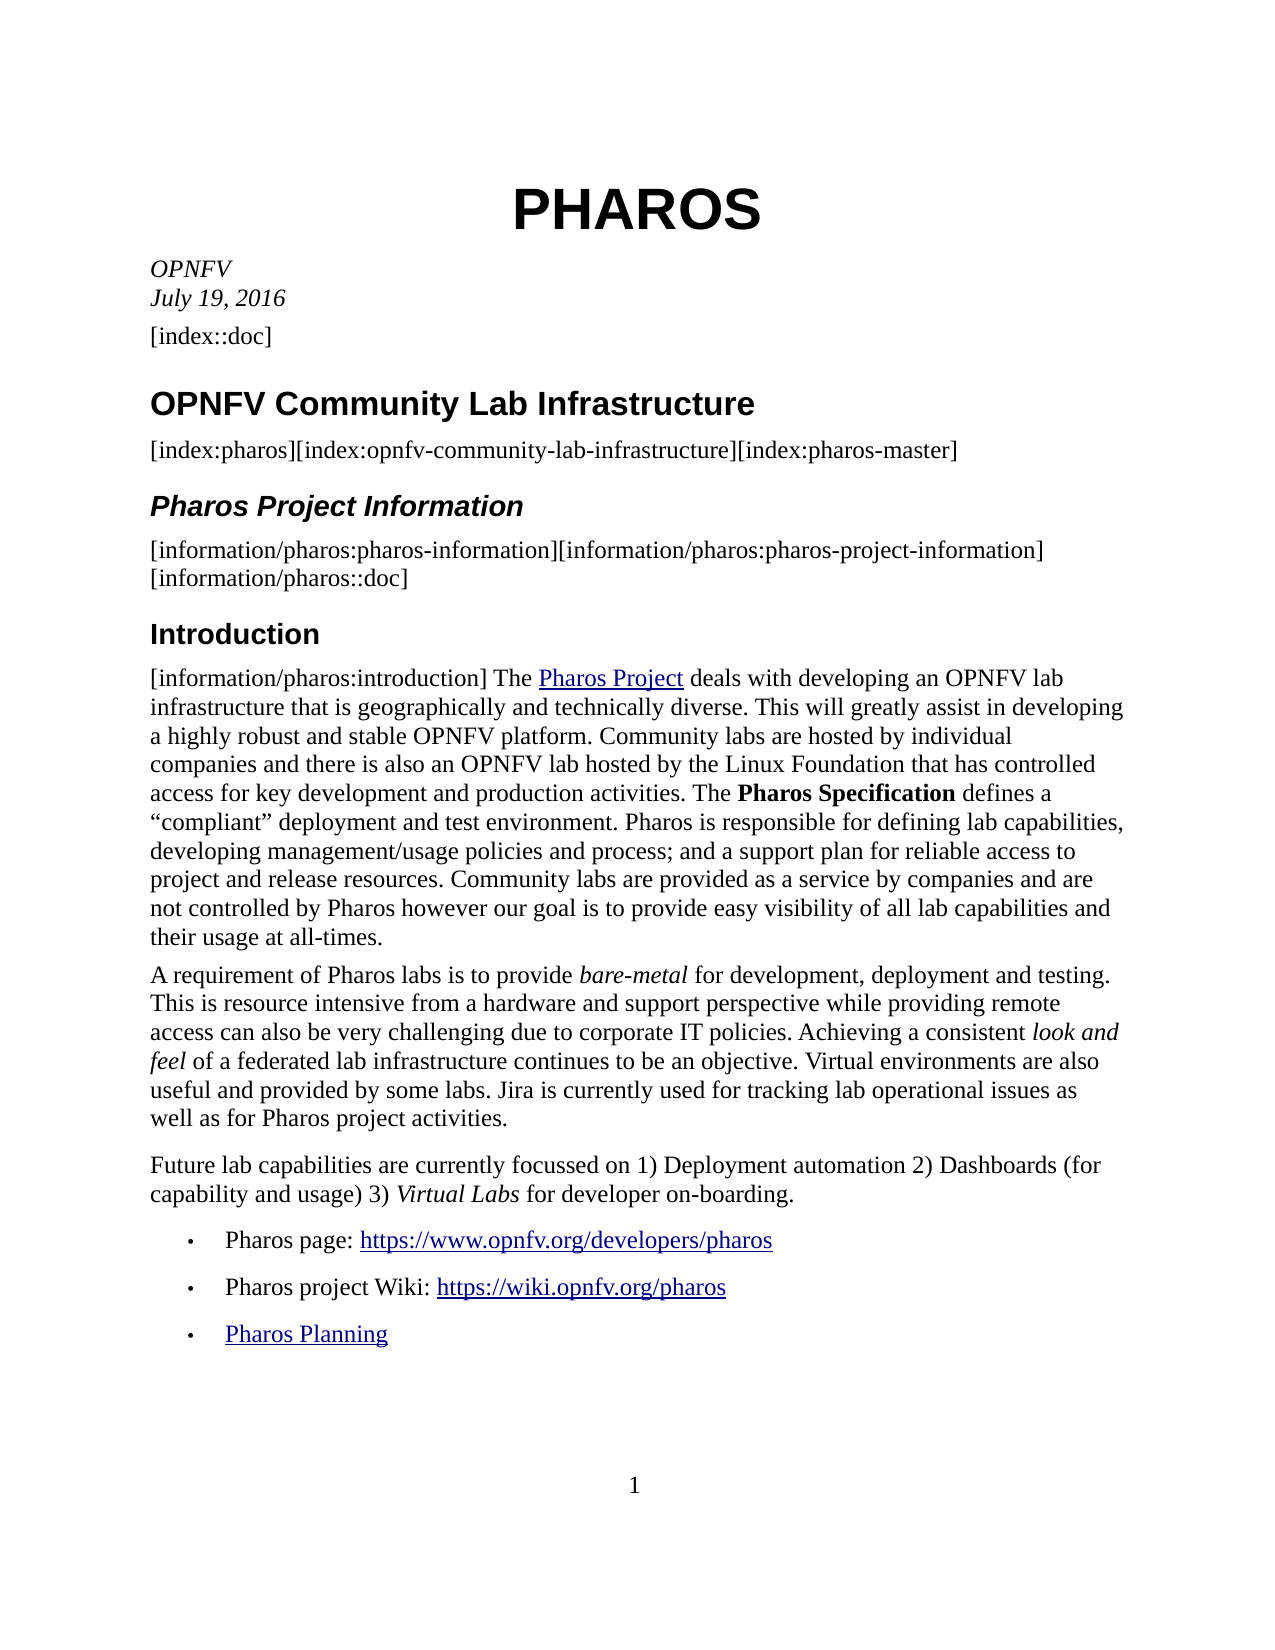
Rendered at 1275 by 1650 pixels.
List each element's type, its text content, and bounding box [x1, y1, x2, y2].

title PHAROS [150, 175, 1125, 242]
text [index:pharos][index:opnfv-community-lab-infrastructure][index:pharos-master] [150, 435, 1125, 464]
subtitle Introduction [150, 617, 1125, 651]
text [index::doc] [150, 321, 1125, 350]
subtitle OPNFV Community Lab Infrastructure [150, 384, 1125, 422]
text July 19, 2016 [150, 283, 1125, 312]
text [information/pharos:pharos-information][information/pharos:pharos-project-information][information/pharos::doc] [150, 535, 1125, 592]
text Future lab capabilities are currently focussed on 1) Deployment automation 2) Dashboards (for capability and usage) 3) Virtual Labs for developer on-boarding. [150, 1150, 1125, 1208]
list Pharos page: https://www.opnfv.org/developers/pharos [187, 1226, 1125, 1254]
text [information/pharos:introduction] The Pharos Project deals with developing an OPNFV lab infrastructure that is geographically and technically diverse. This will greatly assist in developing a highly robust and stable OPNFV platform. Community labs are hosted by individual companies and there is also an OPNFV lab hosted by the Linux Foundation that has controlled access for key development and production activities. The Pharos Specification defines a “compliant” deployment and test environment. Pharos is responsible for defining lab capabilities, developing management/usage policies and process; and a support plan for reliable access to project and release resources. Community labs are provided as a service by companies and are not controlled by Pharos however our goal is to provide easy visibility of all lab capabilities and their usage at all-times. [150, 663, 1125, 951]
text OPNFV [150, 254, 1125, 283]
list Pharos project Wiki: https://wiki.opnfv.org/pharos [187, 1272, 1125, 1301]
subtitle Pharos Project Information [150, 489, 1125, 522]
text A requirement of Pharos labs is to provide bare-metal for development, deployment and testing. This is resource intensive from a hardware and support perspective while providing remote access can also be very challenging due to corporate IT policies. Achieving a consistent look and feel of a federated lab infrastructure continues to be an objective. Virtual environments are also useful and provided by some labs. Jira is currently used for tracking lab operational issues as well as for Pharos project activities. [150, 960, 1125, 1132]
list Pharos Planning [187, 1319, 1125, 1348]
